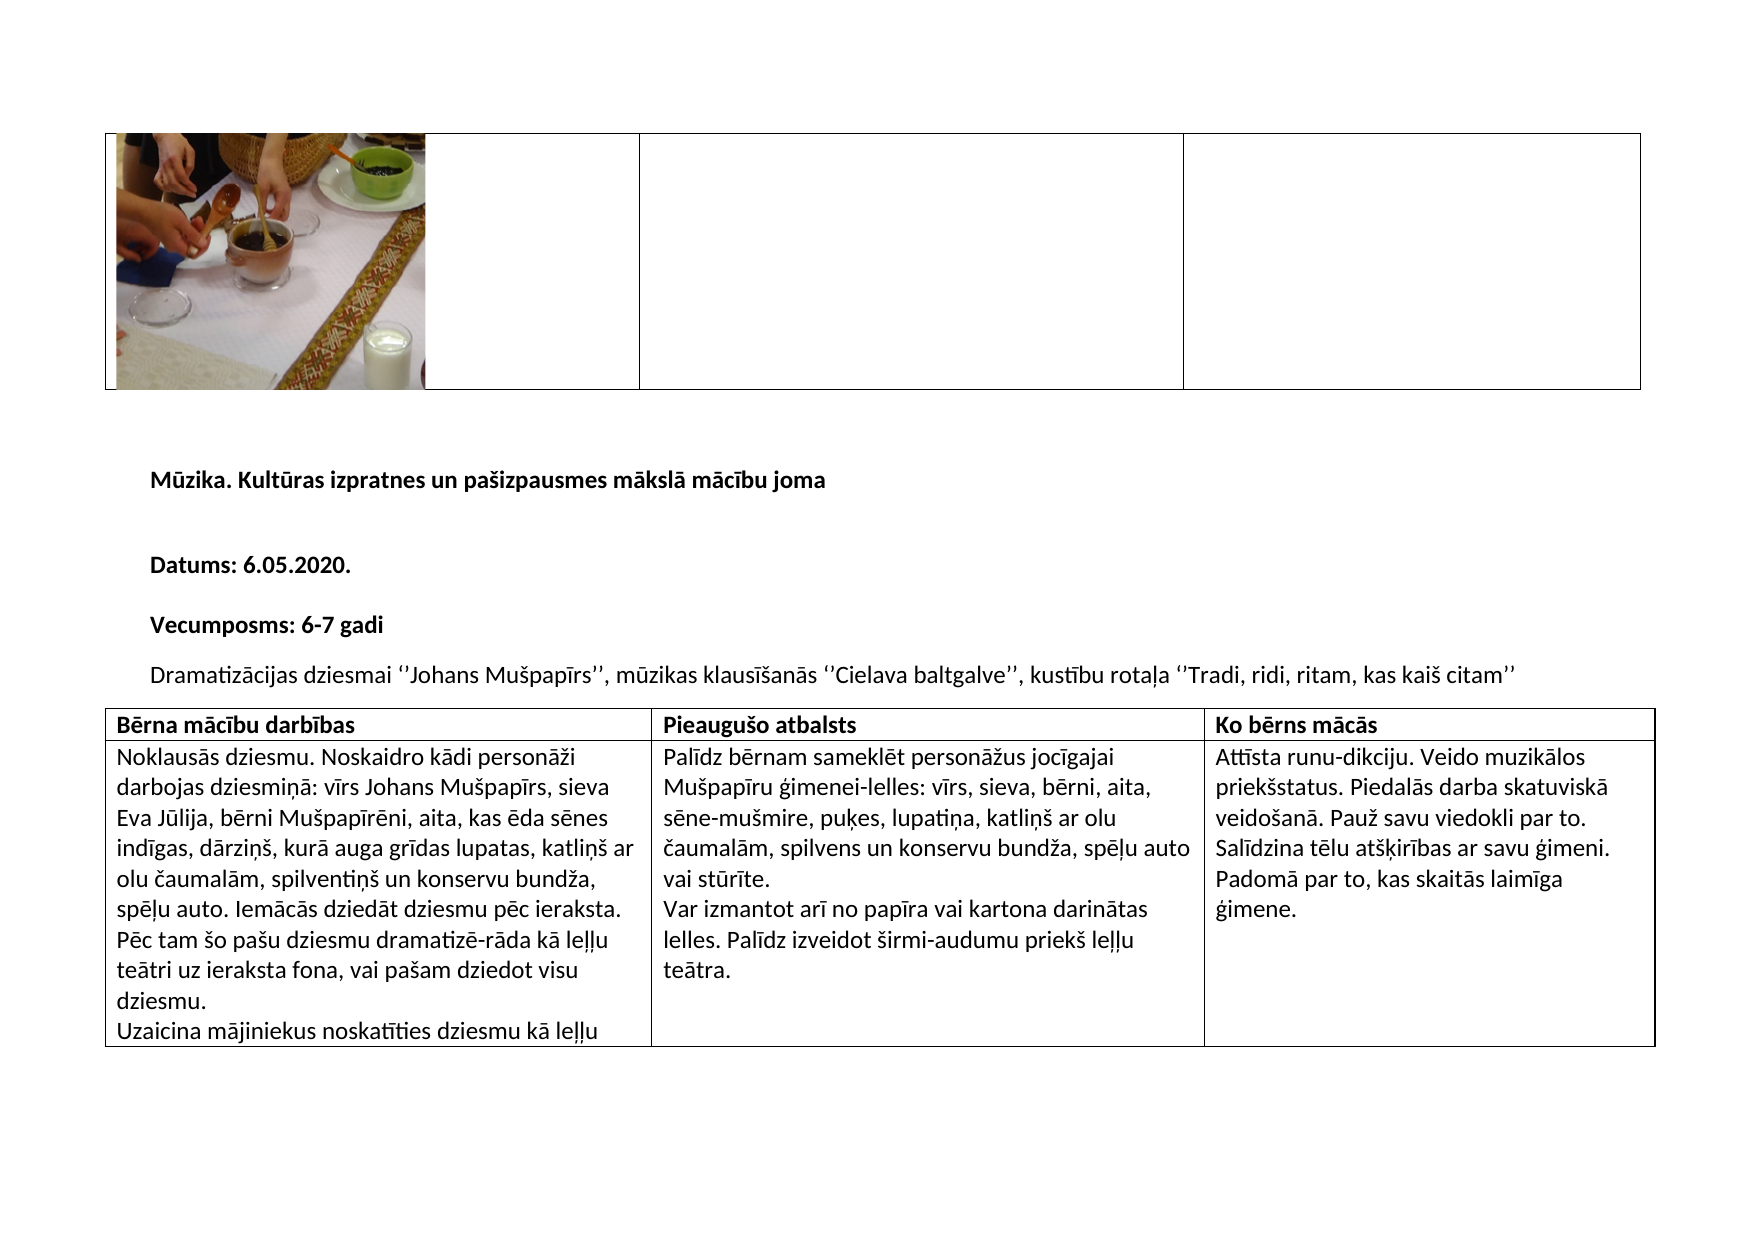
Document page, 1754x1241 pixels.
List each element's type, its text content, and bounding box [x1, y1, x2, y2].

table_header Ko bērns mācās [1205, 709, 1654, 740]
table_cell [426, 134, 639, 389]
table_cell Attīsta runu-dikciju. Veido muzikālos priekšstatus. Piedalās darba skatuviskā veidošanā. Pauž savu viedokli par to. Salīdzina tēlu atšķirības ar savu ģimeni. Padomā par to, kas skaitās laimīga ģimene. [1205, 741, 1654, 1046]
text Dramatizācijas dziesmai ‘’Johans Mušpapīrs’’, mūzikas klausīšanās ‘’Cielava baltgalve’’, kustību rotaļa ‘’Tradi, ridi, ritam, kas kaiš citam’’ [150, 659, 1604, 689]
table_cell [1184, 134, 1640, 389]
table_cell [640, 134, 1183, 389]
table_header Bērna mācību darbības [106, 709, 651, 740]
table_header Pieaugušo atbalsts [652, 709, 1204, 740]
text Vecumposms: 6-7 gadi [150, 610, 1604, 640]
table_cell Palīdz bērnam sameklēt personāžus jocīgajai Mušpapīru ģimenei-lelles: vīrs, sieva, bērni, aita, sēne-mušmire, puķes, lupatiņa, katliņš ar olu čaumalām, spilvens un konservu bundža, spēļu auto vai stūrīte. Var izmantot arī no papīra vai kartona darinātas lelles. Palīdz izveidot širmi-audumu priekš leļļu teātra. [652, 741, 1204, 1046]
text Mūzika. Kultūras izpratnes un pašizpausmes mākslā mācību joma [150, 465, 1604, 495]
table_cell Noklausās dziesmu. Noskaidro kādi personāži darbojas dziesmiņā: vīrs Johans Mušpapīrs, sieva Eva Jūlija, bērni Mušpapīrēni, aita, kas ēda sēnes indīgas, dārziņš, kurā auga grīdas lupatas, katliņš ar olu čaumalām, spilventiņš un konservu bundža, spēļu auto. Iemācās dziedāt dziesmu pēc ieraksta. Pēc tam šo pašu dziesmu dramatizē-rāda kā leļļu teātri uz ieraksta fona, vai pašam dziedot visu dziesmu. Uzaicina mājiniekus noskatīties dziesmu kā leļļu [106, 741, 651, 1046]
text Datums: 6.05.2020. [150, 550, 1604, 580]
